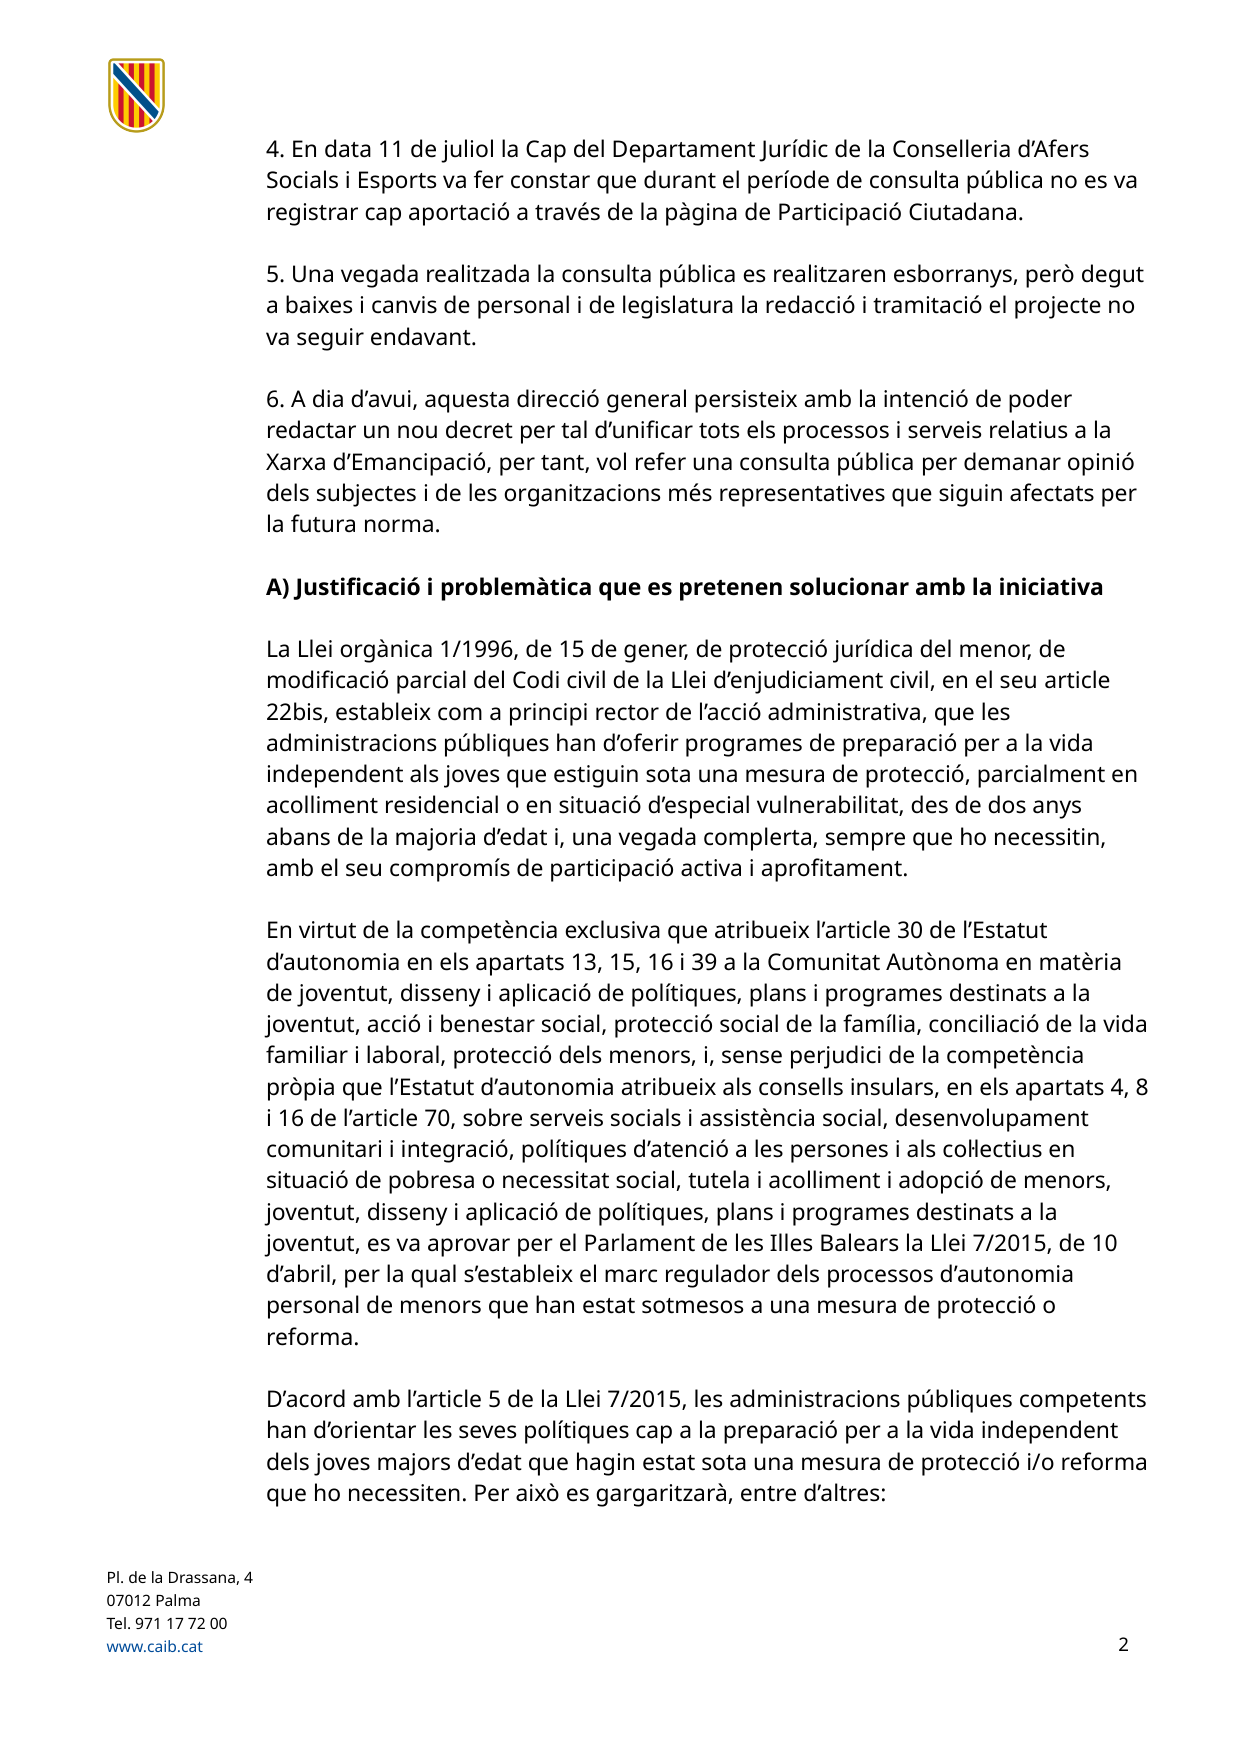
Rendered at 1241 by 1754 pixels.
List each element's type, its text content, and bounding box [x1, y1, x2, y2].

list A) Justificació i problemàtica que es pretenen solucionar amb la iniciativa [266, 570, 1152, 602]
text 5. Una vegada realitzada la consulta pública es realitzaren esborranys, però degut a baixes i canvis de personal i de legislatura la redacció i tramitació el projecte no va seguir endavant. [266, 258, 1152, 352]
picture [90, 30, 183, 161]
text La Llei orgànica 1/1996, de 15 de gener, de protecció jurídica del menor, de modificació parcial del Codi civil de la Llei d’enjudiciament civil, en el seu article 22bis, estableix com a principi rector de l’acció administrativa, que les administracions públiques han d’oferir programes de preparació per a la vida independent als joves que estiguin sota una mesura de protecció, parcialment en acolliment residencial o en situació d’especial vulnerabilitat, des de dos anys abans de la majoria d’edat i, una vegada complerta, sempre que ho necessitin, amb el seu compromís de participació activa i aprofitament. [266, 633, 1152, 883]
text D’acord amb l’article 5 de la Llei 7/2015, les administracions públiques competents han d’orientar les seves polítiques cap a la preparació per a la vida independent dels joves majors d’edat que hagin estat sota una mesura de protecció i/o reforma que ho necessiten. Per això es gargaritzarà, entre d’altres: [266, 1383, 1152, 1508]
text 6. A dia d’avui, aquesta direcció general persisteix amb la intenció de poder redactar un nou decret per tal d’unificar tots els processos i serveis relatius a la Xarxa d’Emancipació, per tant, vol refer una consulta pública per demanar opinió dels subjectes i de les organitzacions més representatives que siguin afectats per la futura norma. [266, 383, 1152, 539]
text En virtut de la competència exclusiva que atribueix l’article 30 de l’Estatut d’autonomia en els apartats 13, 15, 16 i 39 a la Comunitat Autònoma en matèria de joventut, disseny i aplicació de polítiques, plans i programes destinats a la joventut, acció i benestar social, protecció social de la família, conciliació de la vida familiar i laboral, protecció dels menors, i, sense perjudici de la competència pròpia que l’Estatut d’autonomia atribueix als consells insulars, en els apartats 4, 8 i 16 de l’article 70, sobre serveis socials i assistència social, desenvolupament comunitari i integració, polítiques d’atenció a les persones i als col·lectius en situació de pobresa o necessitat social, tutela i acolliment i adopció de menors, joventut, disseny i aplicació de polítiques, plans i programes destinats a la joventut, es va aprovar per el Parlament de les Illes Balears la Llei 7/2015, de 10 d’abril, per la qual s’estableix el marc regulador dels processos d’autonomia personal de menors que han estat sotmesos a una mesura de protecció o reforma. [266, 914, 1152, 1352]
text 4. En data 11 de juliol la Cap del Departament Jurídic de la Conselleria d’Afers Socials i Esports va fer constar que durant el període de consulta pública no es va registrar cap aportació a través de la pàgina de Participació Ciutadana. [266, 133, 1152, 227]
